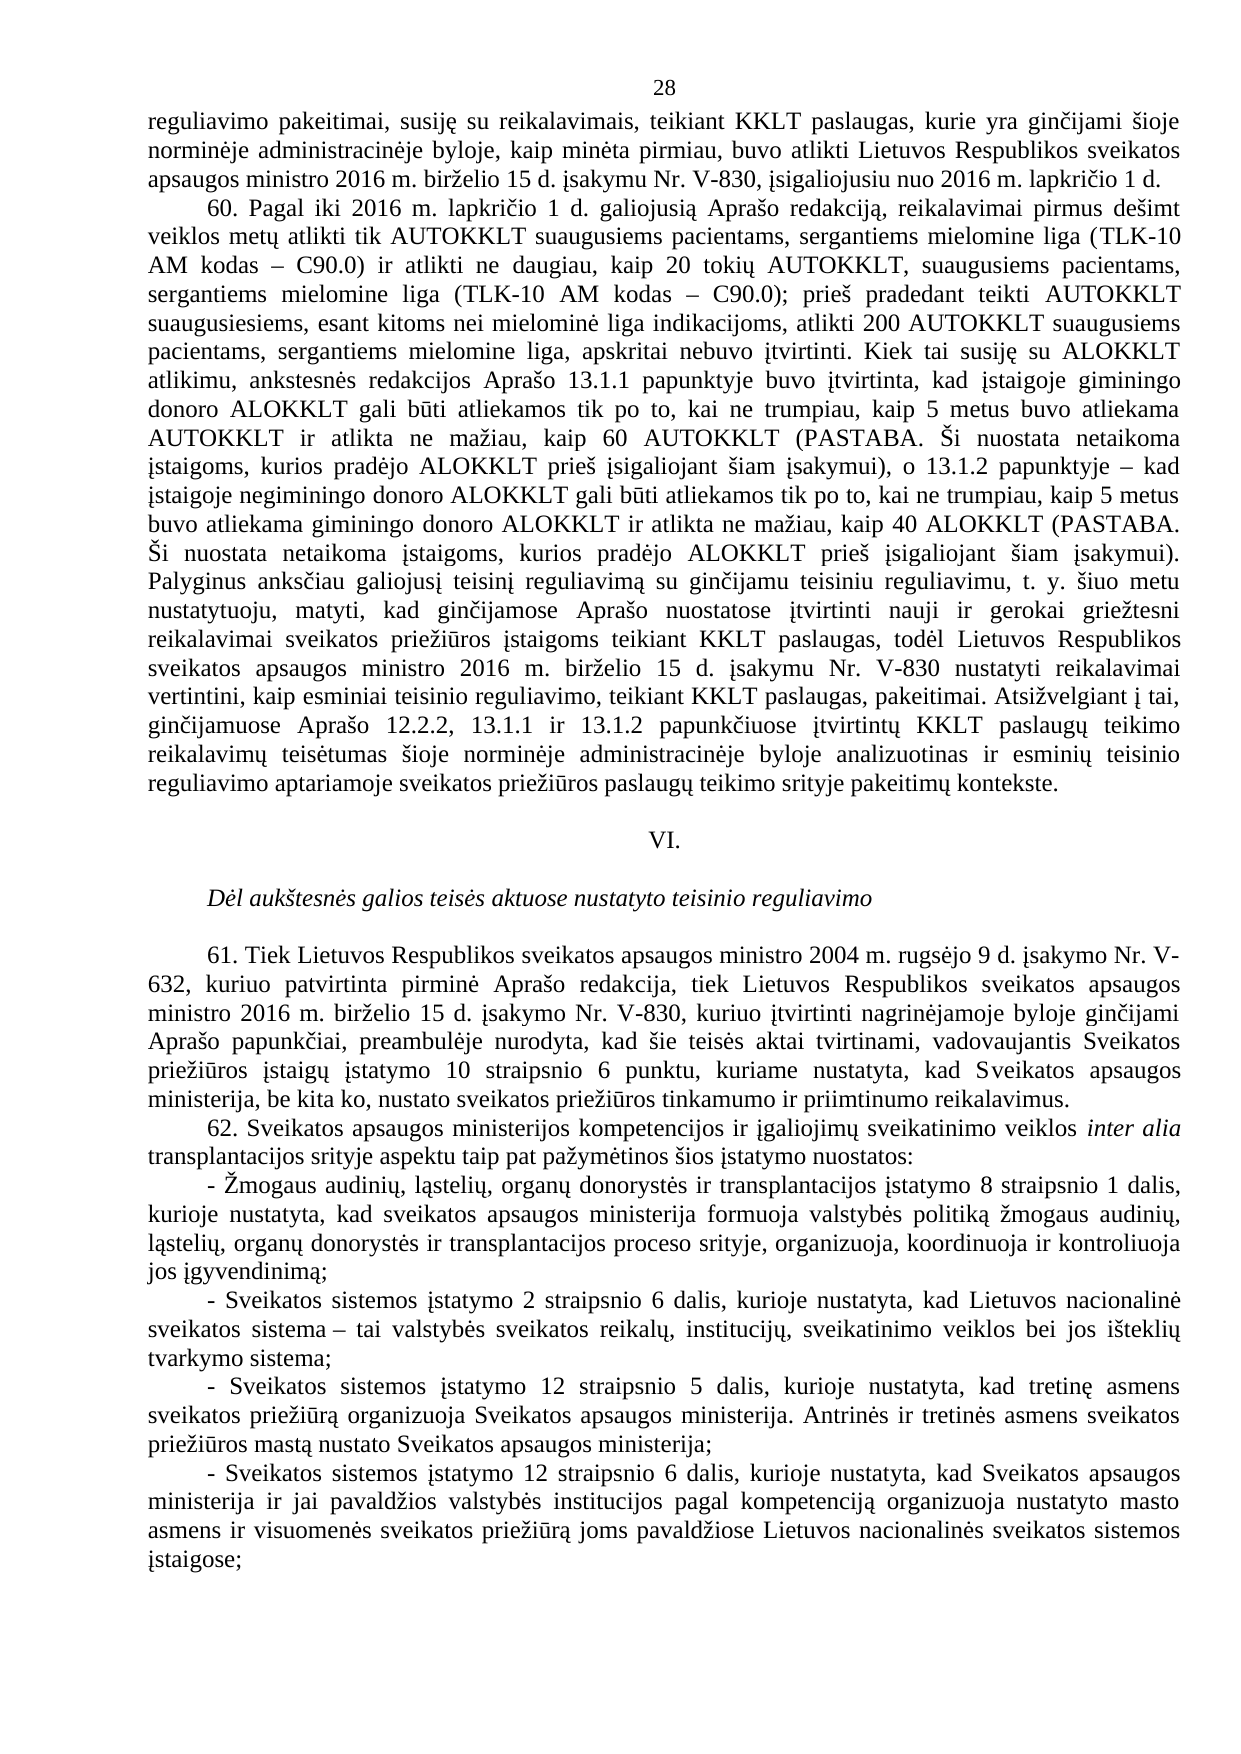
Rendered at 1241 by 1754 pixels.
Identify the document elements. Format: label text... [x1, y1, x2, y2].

text 61. Tiek Lietuvos Respublikos sveikatos apsaugos ministro 2004 m. rugsėjo 9 d. įsakymo Nr. V-632, kuriuo patvirtinta pirminė Aprašo redakcija, tiek Lietuvos Respublikos sveikatos apsaugos ministro 2016 m. birželio 15 d. įsakymo Nr. V-830, kuriuo įtvirtinti nagrinėjamoje byloje ginčijami Aprašo papunkčiai, preambulėje nurodyta, kad šie teisės aktai tvirtinami, vadovaujantis Sveikatos priežiūros įstaigų įstatymo 10 straipsnio 6 punktu, kuriame nustatyta, kad Sveikatos apsaugos ministerija, be kita ko, nustato sveikatos priežiūros tinkamumo ir priimtinumo reikalavimus. [148, 940, 1181, 1113]
text reguliavimo pakeitimai, susiję su reikalavimais, teikiant KKLT paslaugas, kurie yra ginčijami šioje norminėje administracinėje byloje, kaip minėta pirmiau, buvo atlikti Lietuvos Respublikos sveikatos apsaugos ministro 2016 m. birželio 15 d. įsakymu Nr. V-830, įsigaliojusiu nuo 2016 m. lapkričio 1 d. [148, 106, 1181, 193]
text VI. [148, 825, 1181, 854]
text - Sveikatos sistemos įstatymo 2 straipsnio 6 dalis, kurioje nustatyta, kad Lietuvos nacionalinė sveikatos sistema – tai valstybės sveikatos reikalų, institucijų, sveikatinimo veiklos bei jos išteklių tvarkymo sistema; [148, 1285, 1181, 1371]
text - Sveikatos sistemos įstatymo 12 straipsnio 5 dalis, kurioje nustatyta, kad tretinę asmens sveikatos priežiūrą organizuoja Sveikatos apsaugos ministerija. Antrinės ir tretinės asmens sveikatos priežiūros mastą nustato Sveikatos apsaugos ministerija; [148, 1371, 1181, 1458]
text - Sveikatos sistemos įstatymo 12 straipsnio 6 dalis, kurioje nustatyta, kad Sveikatos apsaugos ministerija ir jai pavaldžios valstybės institucijos pagal kompetenciją organizuoja nustatyto masto asmens ir visuomenės sveikatos priežiūrą joms pavaldžiose Lietuvos nacionalinės sveikatos sistemos įstaigose; [148, 1458, 1181, 1573]
text - Žmogaus audinių, ląstelių, organų donorystės ir transplantacijos įstatymo 8 straipsnio 1 dalis, kurioje nustatyta, kad sveikatos apsaugos ministerija formuoja valstybės politiką žmogaus audinių, ląstelių, organų donorystės ir transplantacijos proceso srityje, organizuoja, koordinuoja ir kontroliuoja jos įgyvendinimą; [148, 1170, 1181, 1285]
text 62. Sveikatos apsaugos ministerijos kompetencijos ir įgaliojimų sveikatinimo veiklos inter alia transplantacijos srityje aspektu taip pat pažymėtinos šios įstatymo nuostatos: [148, 1113, 1181, 1170]
text Dėl aukštesnės galios teisės aktuose nustatyto teisinio reguliavimo [148, 883, 1181, 911]
text 60. Pagal iki 2016 m. lapkričio 1 d. galiojusią Aprašo redakciją, reikalavimai pirmus dešimt veiklos metų atlikti tik AUTOKKLT suaugusiems pacientams, sergantiems mielomine liga (TLK-10 AM kodas – C90.0) ir atlikti ne daugiau, kaip 20 tokių AUTOKKLT, suaugusiems pacientams, sergantiems mielomine liga (TLK-10 AM kodas – C90.0); prieš pradedant teikti AUTOKKLT suaugusiesiems, esant kitoms nei mielominė liga indikacijoms, atlikti 200 AUTOKKLT suaugusiems pacientams, sergantiems mielomine liga, apskritai nebuvo įtvirtinti. Kiek tai susiję su ALOKKLT atlikimu, ankstesnės redakcijos Aprašo 13.1.1 papunktyje buvo įtvirtinta, kad įstaigoje giminingo donoro ALOKKLT gali būti atliekamos tik po to, kai ne trumpiau, kaip 5 metus buvo atliekama AUTOKKLT ir atlikta ne mažiau, kaip 60 AUTOKKLT (PASTABA. Ši nuostata netaikoma įstaigoms, kurios pradėjo ALOKKLT prieš įsigaliojant šiam įsakymui), o 13.1.2 papunktyje – kad įstaigoje negiminingo donoro ALOKKLT gali būti atliekamos tik po to, kai ne trumpiau, kaip 5 metus buvo atliekama giminingo donoro ALOKKLT ir atlikta ne mažiau, kaip 40 ALOKKLT (PASTABA. Ši nuostata netaikoma įstaigoms, kurios pradėjo ALOKKLT prieš įsigaliojant šiam įsakymui). Palyginus anksčiau galiojusį teisinį reguliavimą su ginčijamu teisiniu reguliavimu, t. y. šiuo metu nustatytuoju, matyti, kad ginčijamose Aprašo nuostatose įtvirtinti nauji ir gerokai griežtesni reikalavimai sveikatos priežiūros įstaigoms teikiant KKLT paslaugas, todėl Lietuvos Respublikos sveikatos apsaugos ministro 2016 m. birželio 15 d. įsakymu Nr. V-830 nustatyti reikalavimai vertintini, kaip esminiai teisinio reguliavimo, teikiant KKLT paslaugas, pakeitimai. Atsižvelgiant į tai, ginčijamuose Aprašo 12.2.2, 13.1.1 ir 13.1.2 papunkčiuose įtvirtintų KKLT paslaugų teikimo reikalavimų teisėtumas šioje norminėje administracinėje byloje analizuotinas ir esminių teisinio reguliavimo aptariamoje sveikatos priežiūros paslaugų teikimo srityje pakeitimų kontekste. [148, 193, 1181, 796]
